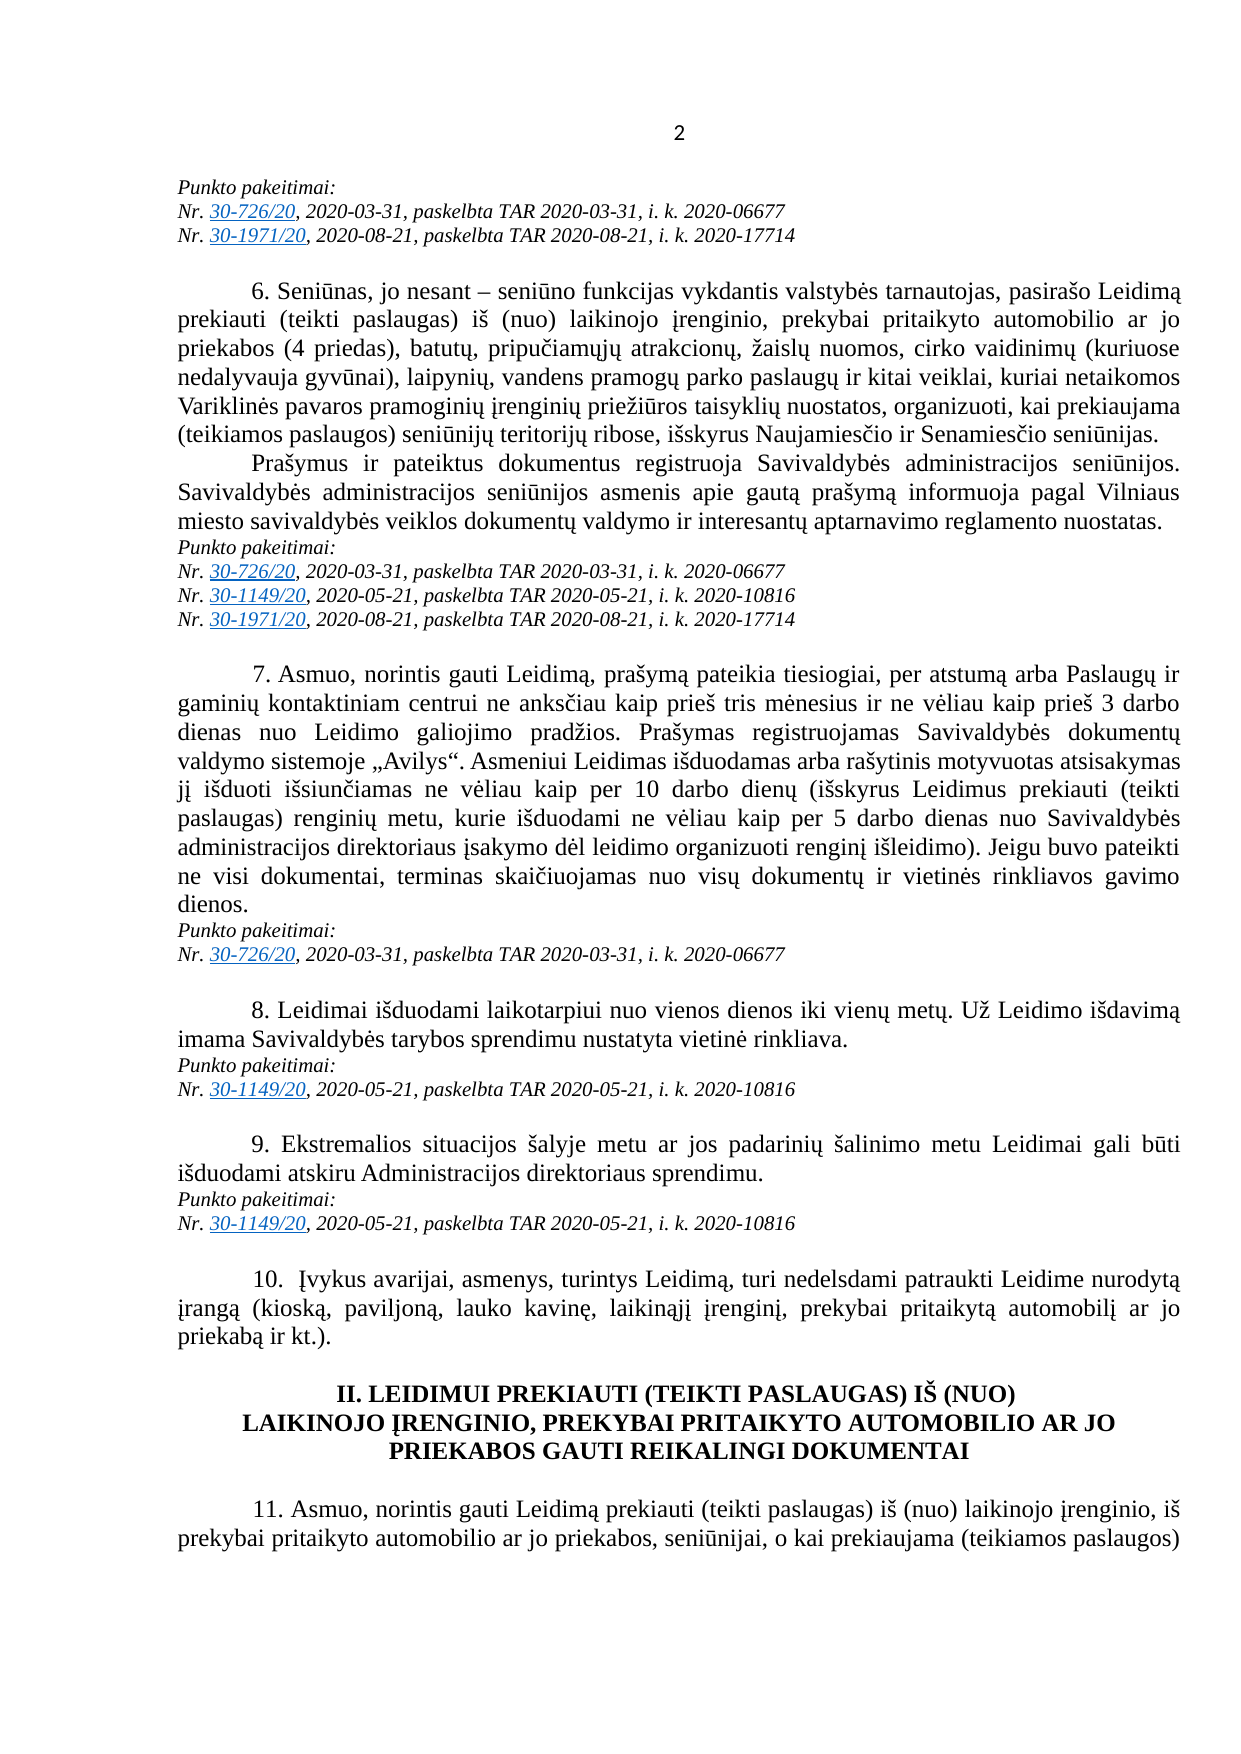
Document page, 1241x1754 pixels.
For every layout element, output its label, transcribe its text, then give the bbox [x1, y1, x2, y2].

text Punkto pakeitimai: [177, 534, 1181, 559]
text 11. Asmuo, norintis gauti Leidimą prekiauti (teikti paslaugas) iš (nuo) laikinojo įrenginio, iš prekybai pritaikyto automobilio ar jo priekabos, seniūnijai, o kai prekiaujama (teikiamos paslaugos) [177, 1494, 1181, 1551]
text Nr. 30-726/20, 2020-03-31, paskelbta TAR 2020-03-31, i. k. 2020-06677 [177, 559, 1181, 583]
text 9. Ekstremalios situacijos šalyje metu ar jos padarinių šalinimo metu Leidimai gali būti išduodami atskiru Administracijos direktoriaus sprendimu. [177, 1129, 1181, 1187]
text Nr. 30-726/20, 2020-03-31, paskelbta TAR 2020-03-31, i. k. 2020-06677 [177, 942, 1181, 966]
text Nr. 30-726/20, 2020-03-31, paskelbta TAR 2020-03-31, i. k. 2020-06677 [177, 199, 1181, 223]
text Nr. 30-1149/20, 2020-05-21, paskelbta TAR 2020-05-21, i. k. 2020-10816 [177, 583, 1181, 607]
text 10. Įvykus avarijai, asmenys, turintys Leidimą, turi nedelsdami patraukti Leidime nurodytą įrangą (kioską, paviljoną, lauko kavinę, laikinąjį įrenginį, prekybai pritaikytą automobilį ar jo priekabą ir kt.). [177, 1264, 1181, 1350]
text II. LEIDIMUI PREKIAUTI (TEIKTI PASLAUGAS) IŠ (NUO) [177, 1379, 1181, 1408]
text Punkto pakeitimai: [177, 918, 1181, 942]
text Punkto pakeitimai: [177, 175, 1181, 199]
text Prašymus ir pateiktus dokumentus registruoja Savivaldybės administracijos seniūnijos. Savivaldybės administracijos seniūnijos asmenis apie gautą prašymą informuoja pagal Vilniaus miesto savivaldybės veiklos dokumentų valdymo ir interesantų aptarnavimo reglamento nuostatas. [177, 448, 1181, 534]
text Punkto pakeitimai: [177, 1187, 1181, 1211]
text Punkto pakeitimai: [177, 1053, 1181, 1077]
text LAIKINOJO ĮRENGINIO, PREKYBAI PRITAIKYTO AUTOMOBILIO AR JO PRIEKABOS GAUTI REIKALINGI DOKUMENTAI [177, 1408, 1181, 1465]
text Nr. 30-1971/20, 2020-08-21, paskelbta TAR 2020-08-21, i. k. 2020-17714 [177, 607, 1181, 631]
text Nr. 30-1971/20, 2020-08-21, paskelbta TAR 2020-08-21, i. k. 2020-17714 [177, 223, 1181, 247]
text 6. Seniūnas, jo nesant – seniūno funkcijas vykdantis valstybės tarnautojas, pasirašo Leidimą prekiauti (teikti paslaugas) iš (nuo) laikinojo įrenginio, prekybai pritaikyto automobilio ar jo priekabos (4 priedas), batutų, pripučiamųjų atrakcionų, žaislų nuomos, cirko vaidinimų (kuriuose nedalyvauja gyvūnai), laipynių, vandens pramogų parko paslaugų ir kitai veiklai, kuriai netaikomos Variklinės pavaros pramoginių įrenginių priežiūros taisyklių nuostatos, organizuoti, kai prekiaujama (teikiamos paslaugos) seniūnijų teritorijų ribose, išskyrus Naujamiesčio ir Senamiesčio seniūnijas. [177, 276, 1181, 448]
text 7. Asmuo, norintis gauti Leidimą, prašymą pateikia tiesiogiai, per atstumą arba Paslaugų ir gaminių kontaktiniam centrui ne anksčiau kaip prieš tris mėnesius ir ne vėliau kaip prieš 3 darbo dienas nuo Leidimo galiojimo pradžios. Prašymas registruojamas Savivaldybės dokumentų valdymo sistemoje „Avilys“. Asmeniui Leidimas išduodamas arba rašytinis motyvuotas atsisakymas jį išduoti išsiunčiamas ne vėliau kaip per 10 darbo dienų (išskyrus Leidimus prekiauti (teikti paslaugas) renginių metu, kurie išduodami ne vėliau kaip per 5 darbo dienas nuo Savivaldybės administracijos direktoriaus įsakymo dėl leidimo organizuoti renginį išleidimo). Jeigu buvo pateikti ne visi dokumentai, terminas skaičiuojamas nuo visų dokumentų ir vietinės rinkliavos gavimo dienos. [177, 659, 1181, 918]
text Nr. 30-1149/20, 2020-05-21, paskelbta TAR 2020-05-21, i. k. 2020-10816 [177, 1211, 1181, 1235]
text 8. Leidimai išduodami laikotarpiui nuo vienos dienos iki vienų metų. Už Leidimo išdavimą imama Savivaldybės tarybos sprendimu nustatyta vietinė rinkliava. [177, 995, 1181, 1053]
text Nr. 30-1149/20, 2020-05-21, paskelbta TAR 2020-05-21, i. k. 2020-10816 [177, 1077, 1181, 1101]
